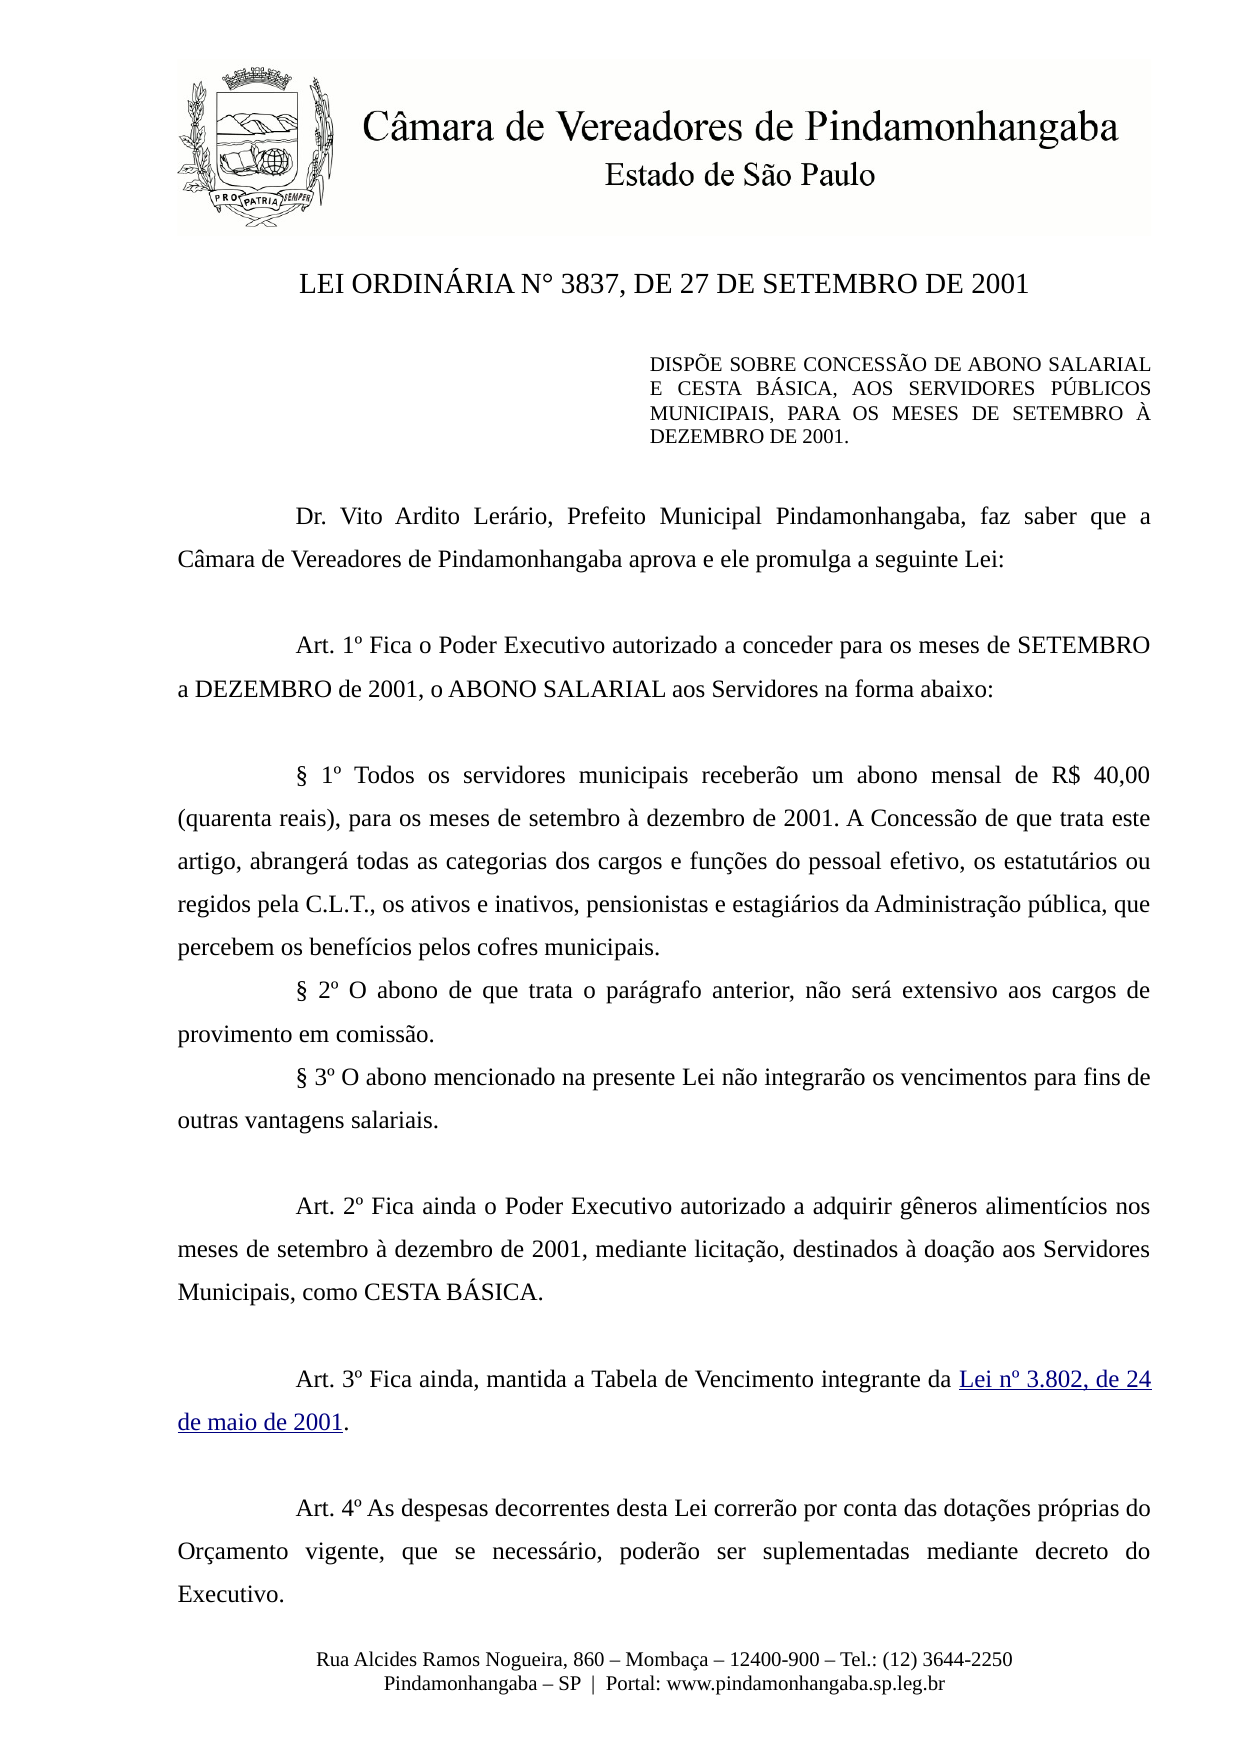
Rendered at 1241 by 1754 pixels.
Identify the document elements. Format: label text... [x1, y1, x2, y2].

text DISPÕE SOBRE CONCESSÃO DE ABONO SALARIAL E CESTA BÁSICA, AOS SERVIDORES PÚBLICOS MUNICIPAIS, PARA OS MESES DE SETEMBRO À DEZEMBRO DE 2001. [649, 352, 1152, 448]
text Dr. Vito Ardito Lerário, Prefeito Municipal Pindamonhangaba, faz saber que a Câmara de Vereadores de Pindamonhangaba aprova e ele promulga a seguinte Lei: [177, 501, 1152, 573]
text Art. 4º As despesas decorrentes desta Lei correrão por conta das dotações próprias do Orçamento vigente, que se necessário, poderão ser suplementadas mediante decreto do Executivo. [177, 1493, 1152, 1608]
picture [177, 59, 1152, 236]
text Art. 1º Fica o Poder Executivo autorizado a conceder para os meses de SETEMBRO a DEZEMBRO de 2001, o ABONO SALARIAL aos Servidores na forma abaixo: [177, 631, 1152, 702]
text § 1º Todos os servidores municipais receberão um abono mensal de R$ 40,00 (quarenta reais), para os meses de setembro à dezembro de 2001. A Concessão de que trata este artigo, abrangerá todas as categorias dos cargos e funções do pessoal efetivo, os estatutários ou regidos pela C.L.T., os ativos e inativos, pensionistas e estagiários da Administração pública, que percebem os benefícios pelos cofres municipais. [177, 760, 1152, 961]
text Art. 2º Fica ainda o Poder Executivo autorizado a adquirir gêneros alimentícios nos meses de setembro à dezembro de 2001, mediante licitação, destinados à doação aos Servidores Municipais, como CESTA BÁSICA. [177, 1191, 1152, 1306]
text § 3º O abono mencionado na presente Lei não integrarão os vencimentos para fins de outras vantagens salariais. [177, 1062, 1152, 1134]
text § 2º O abono de que trata o parágrafo anterior, não será extensivo aos cargos de provimento em comissão. [177, 976, 1152, 1047]
text LEI ORDINÁRIA N° 3837, de 27 de setembro de 2001 [177, 266, 1152, 299]
text Art. 3º Fica ainda, mantida a Tabela de Vencimento integrante da Lei nº 3.802, de 24 de maio de 2001. [177, 1364, 1152, 1436]
